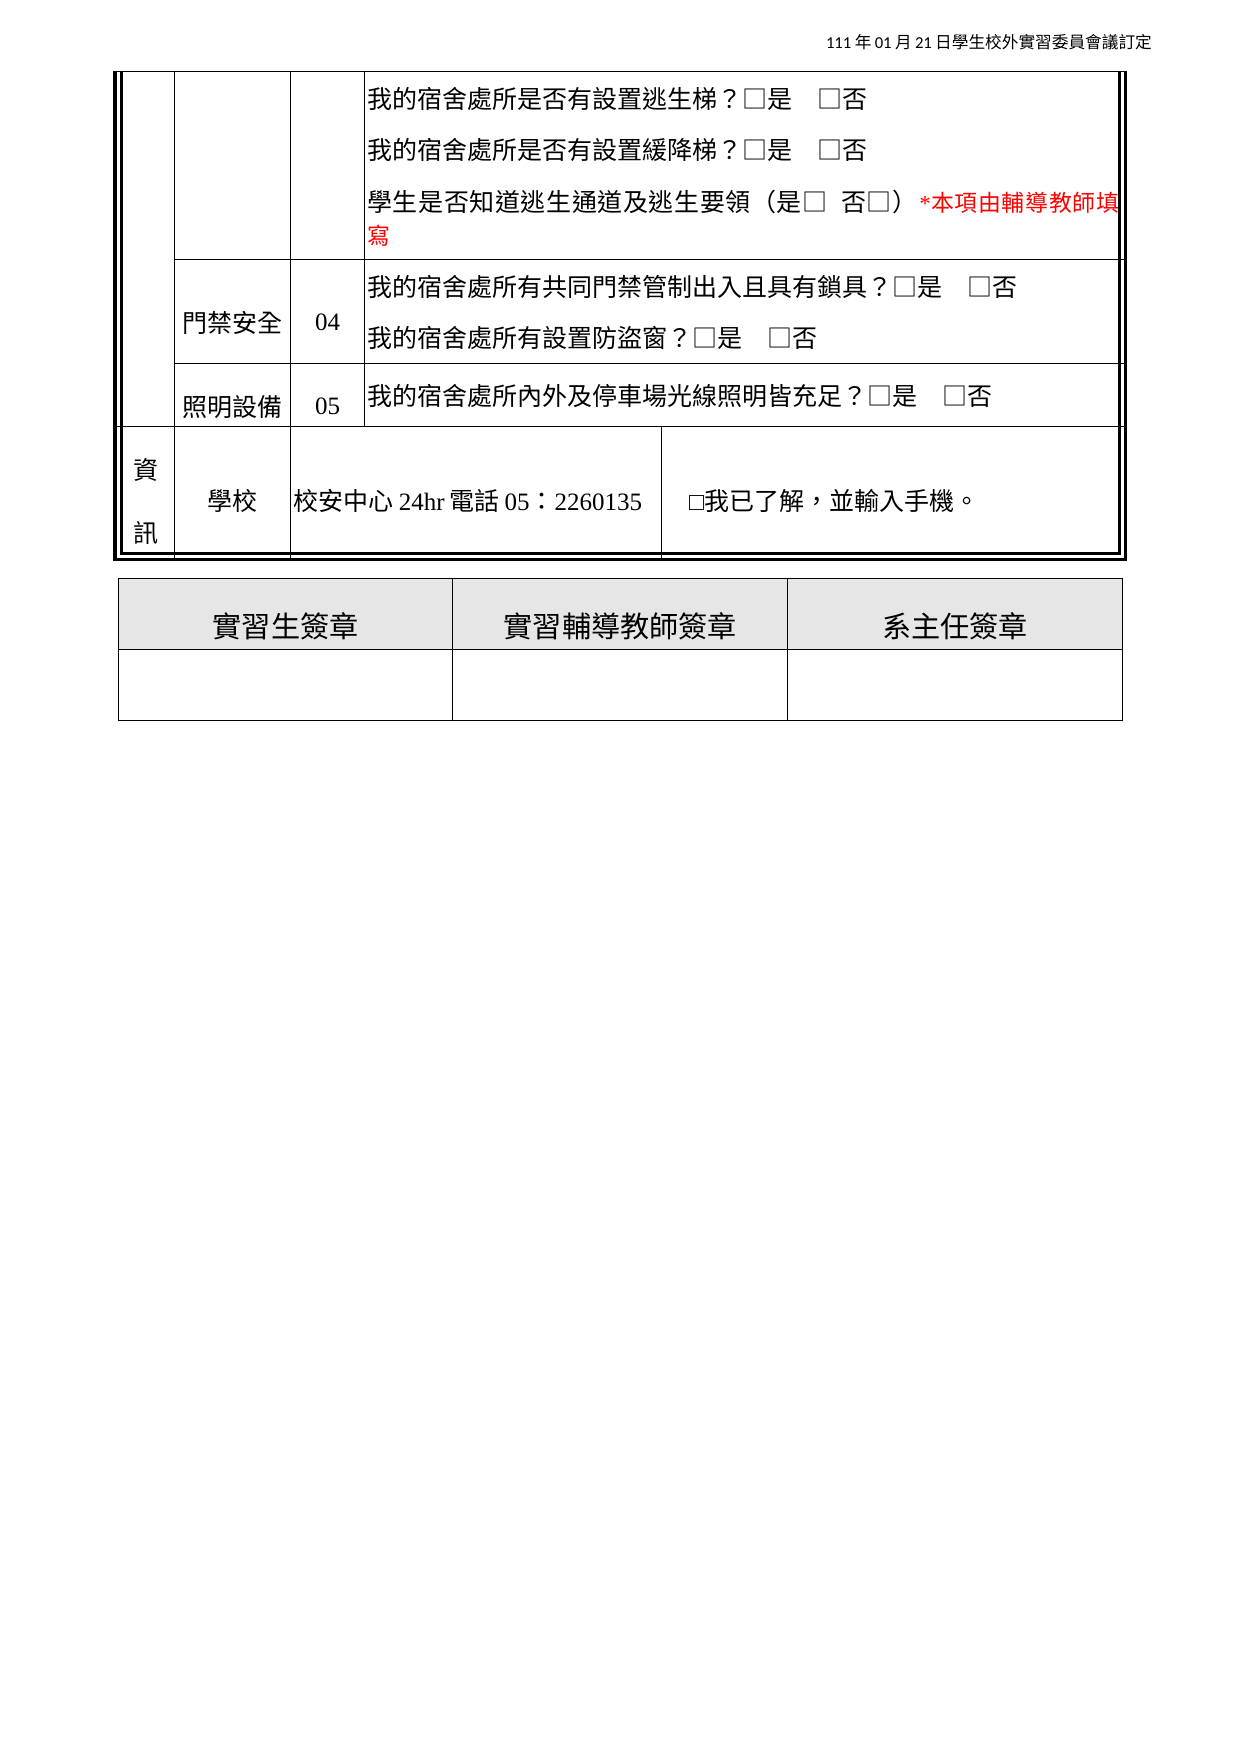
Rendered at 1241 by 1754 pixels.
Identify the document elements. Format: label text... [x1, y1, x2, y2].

table_cell [123, 72, 174, 426]
table_header 系主任簽章 [788, 579, 1122, 649]
table_cell [119, 650, 452, 720]
table_cell 門禁安全 [175, 260, 290, 362]
table_cell 我的宿舍處所是否有設置逃生梯？□是 □否 我的宿舍處所是否有設置緩降梯？□是 □否 學生是否知道逃生通道及逃生要領（是□ 否□）*本項由輔導教師填寫 [365, 72, 1118, 259]
table_cell [453, 650, 787, 720]
table_cell [291, 72, 364, 259]
table_cell 我的宿舍處所內外及停車場光線照明皆充足？□是 □否 [365, 364, 1118, 426]
table_header 實習輔導教師簽章 [453, 579, 787, 649]
table_cell 我的宿舍處所有共同門禁管制出入且具有鎖具？□是 □否 我的宿舍處所有設置防盜窗？□是 □否 [365, 260, 1118, 362]
table_cell 04 [291, 260, 364, 362]
table_cell □我已了解，並輸入手機。 [662, 427, 1118, 552]
table_cell 校安中心24hr電話05：2260135 [291, 427, 661, 552]
table_cell 學校 [175, 427, 290, 552]
table_header 實習生簽章 [119, 579, 452, 649]
table_cell 05 [291, 364, 364, 426]
table_cell [175, 72, 290, 259]
table_cell [788, 650, 1122, 720]
table_cell 資 訊 [123, 427, 174, 552]
table_cell 照明設備 [175, 364, 290, 426]
